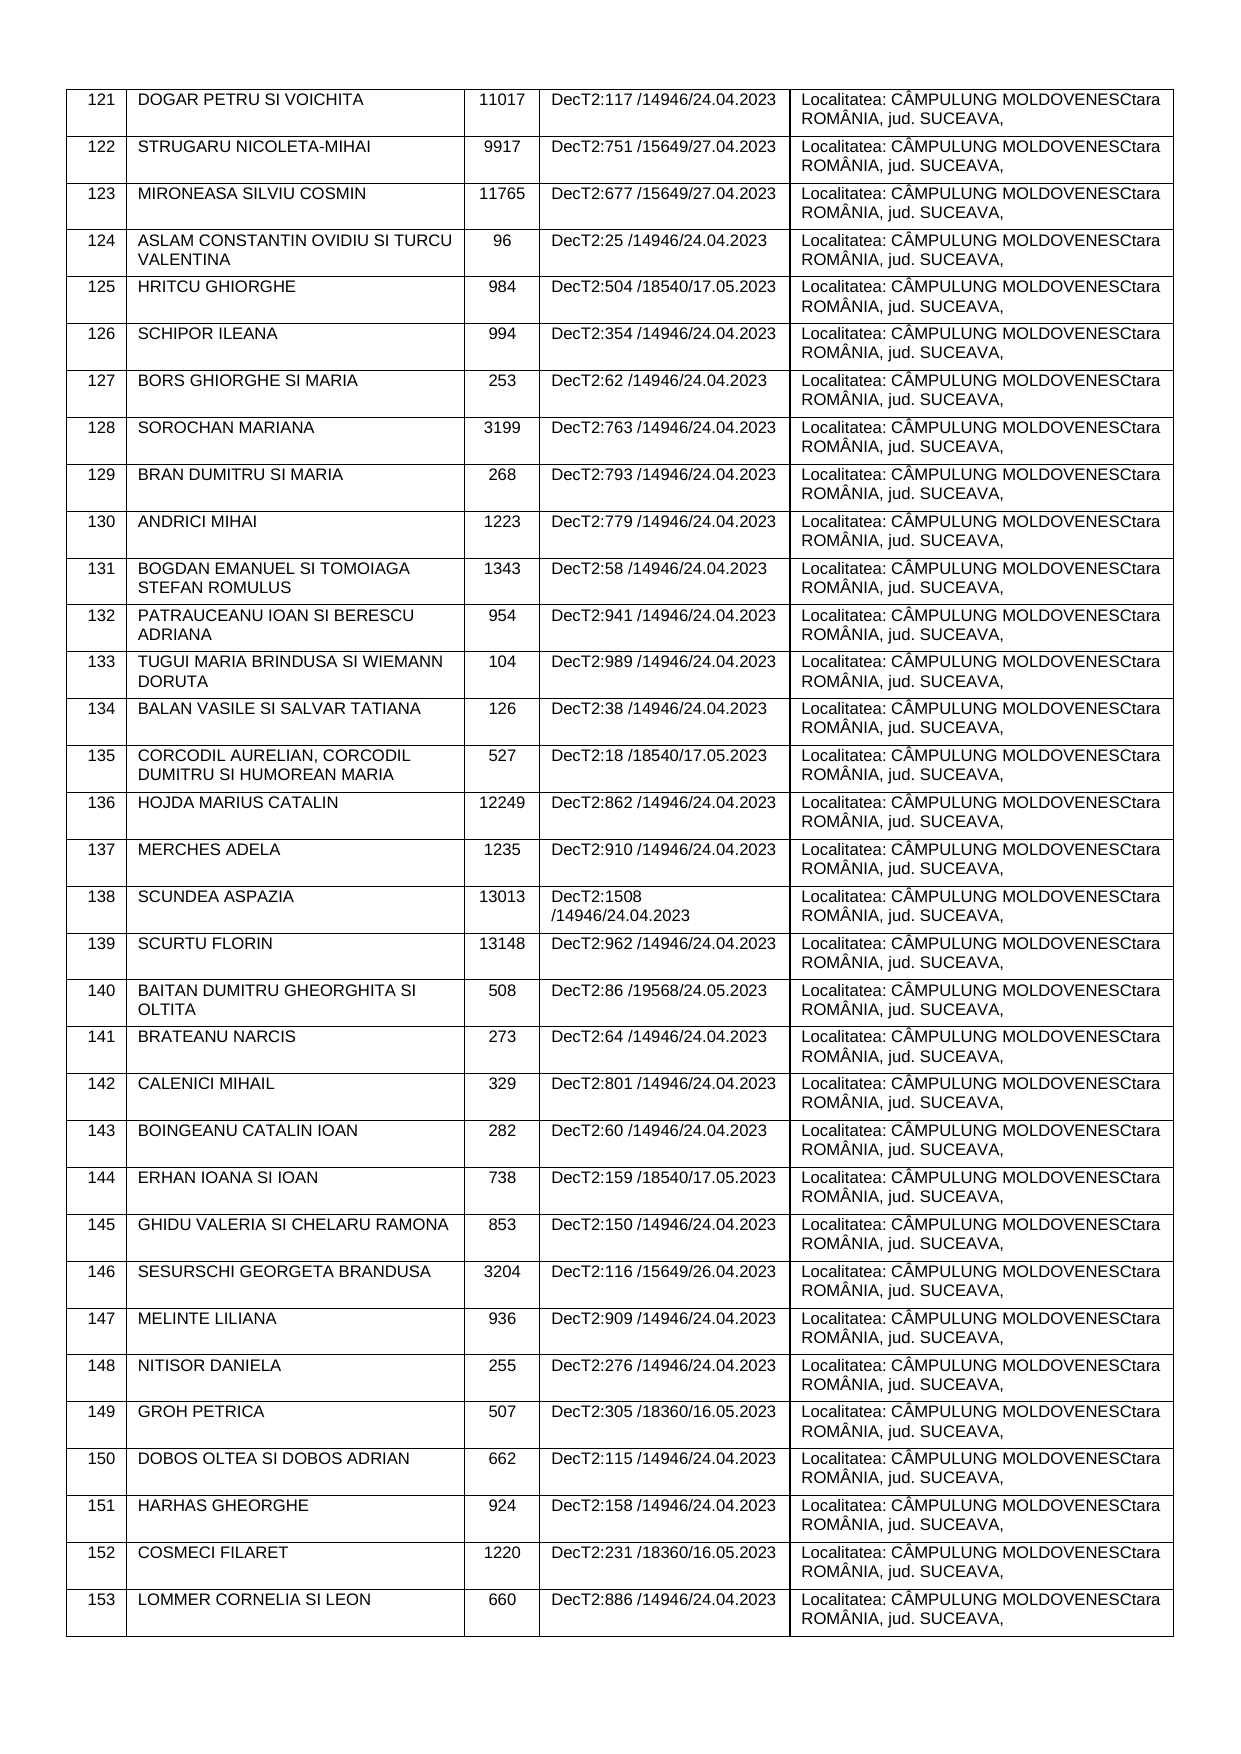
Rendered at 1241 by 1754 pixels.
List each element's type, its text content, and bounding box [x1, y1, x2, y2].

table_cell ANDRICI MIHAI [127, 512, 464, 557]
table_cell GHIDU VALERIA SI CHELARU RAMONA [127, 1215, 464, 1261]
table_cell BORS GHIORGHE SI MARIA [127, 371, 464, 417]
table_cell 853 [465, 1215, 539, 1261]
table_cell SCUNDEA ASPAZIA [127, 887, 464, 932]
table_cell DecT2:354 /14946/24.04.2023 [540, 324, 789, 370]
table_cell COSMECI FILARET [127, 1543, 464, 1589]
table_cell DecT2:62 /14946/24.04.2023 [540, 371, 789, 417]
table_cell 13013 [465, 887, 539, 932]
table_cell 1235 [465, 840, 539, 886]
table_cell Localitatea: CÂMPULUNG MOLDOVENESCtara ROMÂNIA, jud. SUCEAVA, [791, 887, 1173, 932]
table_cell 146 [67, 1262, 126, 1307]
table_cell 128 [67, 418, 126, 464]
table_cell DecT2:276 /14946/24.04.2023 [540, 1355, 789, 1401]
table_cell HRITCU GHIORGHE [127, 277, 464, 323]
table_cell BRATEANU NARCIS [127, 1027, 464, 1073]
table_cell Localitatea: CÂMPULUNG MOLDOVENESCtara ROMÂNIA, jud. SUCEAVA, [791, 324, 1173, 370]
table_cell DecT2:117 /14946/24.04.2023 [540, 90, 789, 136]
table_cell DecT2:779 /14946/24.04.2023 [540, 512, 789, 557]
table_cell BAITAN DUMITRU GHEORGHITA SI OLTITA [127, 980, 464, 1026]
table_cell Localitatea: CÂMPULUNG MOLDOVENESCtara ROMÂNIA, jud. SUCEAVA, [791, 418, 1173, 464]
table_cell 104 [465, 652, 539, 698]
table_cell Localitatea: CÂMPULUNG MOLDOVENESCtara ROMÂNIA, jud. SUCEAVA, [791, 605, 1173, 651]
table_cell ERHAN IOANA SI IOAN [127, 1168, 464, 1214]
table_cell Localitatea: CÂMPULUNG MOLDOVENESCtara ROMÂNIA, jud. SUCEAVA, [791, 184, 1173, 229]
table_cell DecT2:801 /14946/24.04.2023 [540, 1074, 789, 1120]
table_cell Localitatea: CÂMPULUNG MOLDOVENESCtara ROMÂNIA, jud. SUCEAVA, [791, 793, 1173, 839]
table_cell NITISOR DANIELA [127, 1355, 464, 1401]
table_cell 11017 [465, 90, 539, 136]
table_cell 126 [465, 699, 539, 745]
table_cell DecT2:989 /14946/24.04.2023 [540, 652, 789, 698]
table_cell DecT2:763 /14946/24.04.2023 [540, 418, 789, 464]
table_cell Localitatea: CÂMPULUNG MOLDOVENESCtara ROMÂNIA, jud. SUCEAVA, [791, 1449, 1173, 1495]
table_cell Localitatea: CÂMPULUNG MOLDOVENESCtara ROMÂNIA, jud. SUCEAVA, [791, 934, 1173, 979]
table_cell 121 [67, 90, 126, 136]
table_cell Localitatea: CÂMPULUNG MOLDOVENESCtara ROMÂNIA, jud. SUCEAVA, [791, 1355, 1173, 1401]
table_cell CORCODIL AURELIAN, CORCODIL DUMITRU SI HUMOREAN MARIA [127, 746, 464, 792]
table_cell LOMMER CORNELIA SI LEON [127, 1590, 464, 1636]
table_cell DecT2:58 /14946/24.04.2023 [540, 559, 789, 604]
table_cell DecT2:116 /15649/26.04.2023 [540, 1262, 789, 1307]
table_cell 138 [67, 887, 126, 932]
table_cell 1223 [465, 512, 539, 557]
table_cell 130 [67, 512, 126, 557]
table_cell DecT2:150 /14946/24.04.2023 [540, 1215, 789, 1261]
table_cell 148 [67, 1355, 126, 1401]
table_cell SCURTU FLORIN [127, 934, 464, 979]
table_cell Localitatea: CÂMPULUNG MOLDOVENESCtara ROMÂNIA, jud. SUCEAVA, [791, 652, 1173, 698]
table_cell 924 [465, 1496, 539, 1542]
table_cell 134 [67, 699, 126, 745]
table_cell DecT2:1508 /14946/24.04.2023 [540, 887, 789, 932]
table_cell 152 [67, 1543, 126, 1589]
table_cell GROH PETRICA [127, 1402, 464, 1448]
table_cell 3199 [465, 418, 539, 464]
table_cell 12249 [465, 793, 539, 839]
table_cell DecT2:886 /14946/24.04.2023 [540, 1590, 789, 1636]
table_cell 133 [67, 652, 126, 698]
table_cell CALENICI MIHAIL [127, 1074, 464, 1120]
table_cell 122 [67, 137, 126, 182]
table_cell 984 [465, 277, 539, 323]
table_cell Localitatea: CÂMPULUNG MOLDOVENESCtara ROMÂNIA, jud. SUCEAVA, [791, 1590, 1173, 1636]
table_cell Localitatea: CÂMPULUNG MOLDOVENESCtara ROMÂNIA, jud. SUCEAVA, [791, 1262, 1173, 1307]
table_cell 141 [67, 1027, 126, 1073]
table_cell Localitatea: CÂMPULUNG MOLDOVENESCtara ROMÂNIA, jud. SUCEAVA, [791, 1496, 1173, 1542]
table_cell DecT2:159 /18540/17.05.2023 [540, 1168, 789, 1214]
table_cell Localitatea: CÂMPULUNG MOLDOVENESCtara ROMÂNIA, jud. SUCEAVA, [791, 1402, 1173, 1448]
table_cell DecT2:793 /14946/24.04.2023 [540, 465, 789, 511]
table_cell DecT2:305 /18360/16.05.2023 [540, 1402, 789, 1448]
table_cell 150 [67, 1449, 126, 1495]
table_cell Localitatea: CÂMPULUNG MOLDOVENESCtara ROMÂNIA, jud. SUCEAVA, [791, 230, 1173, 276]
table_cell 151 [67, 1496, 126, 1542]
table_cell Localitatea: CÂMPULUNG MOLDOVENESCtara ROMÂNIA, jud. SUCEAVA, [791, 840, 1173, 886]
table_cell Localitatea: CÂMPULUNG MOLDOVENESCtara ROMÂNIA, jud. SUCEAVA, [791, 699, 1173, 745]
table_cell DecT2:158 /14946/24.04.2023 [540, 1496, 789, 1542]
table_cell BOGDAN EMANUEL SI TOMOIAGA STEFAN ROMULUS [127, 559, 464, 604]
table_cell 954 [465, 605, 539, 651]
table_cell DecT2:86 /19568/24.05.2023 [540, 980, 789, 1026]
table_cell 136 [67, 793, 126, 839]
table_cell Localitatea: CÂMPULUNG MOLDOVENESCtara ROMÂNIA, jud. SUCEAVA, [791, 559, 1173, 604]
table_cell 142 [67, 1074, 126, 1120]
table_cell Localitatea: CÂMPULUNG MOLDOVENESCtara ROMÂNIA, jud. SUCEAVA, [791, 746, 1173, 792]
table_cell DecT2:862 /14946/24.04.2023 [540, 793, 789, 839]
table_cell 139 [67, 934, 126, 979]
table_cell 140 [67, 980, 126, 1026]
table_cell Localitatea: CÂMPULUNG MOLDOVENESCtara ROMÂNIA, jud. SUCEAVA, [791, 1215, 1173, 1261]
table_cell Localitatea: CÂMPULUNG MOLDOVENESCtara ROMÂNIA, jud. SUCEAVA, [791, 277, 1173, 323]
table_cell Localitatea: CÂMPULUNG MOLDOVENESCtara ROMÂNIA, jud. SUCEAVA, [791, 1074, 1173, 1120]
table_cell TUGUI MARIA BRINDUSA SI WIEMANN DORUTA [127, 652, 464, 698]
table_cell 11765 [465, 184, 539, 229]
table_cell ASLAM CONSTANTIN OVIDIU SI TURCU VALENTINA [127, 230, 464, 276]
table_cell 132 [67, 605, 126, 651]
table_cell BRAN DUMITRU SI MARIA [127, 465, 464, 511]
table_cell DecT2:115 /14946/24.04.2023 [540, 1449, 789, 1495]
table_cell 508 [465, 980, 539, 1026]
table_cell 147 [67, 1309, 126, 1354]
table_cell 131 [67, 559, 126, 604]
table_cell 255 [465, 1355, 539, 1401]
table_cell 153 [67, 1590, 126, 1636]
table_cell 13148 [465, 934, 539, 979]
table_cell 96 [465, 230, 539, 276]
table_cell 662 [465, 1449, 539, 1495]
table_cell Localitatea: CÂMPULUNG MOLDOVENESCtara ROMÂNIA, jud. SUCEAVA, [791, 1543, 1173, 1589]
table_cell SCHIPOR ILEANA [127, 324, 464, 370]
table_cell BOINGEANU CATALIN IOAN [127, 1121, 464, 1167]
table_cell DecT2:25 /14946/24.04.2023 [540, 230, 789, 276]
table_cell SESURSCHI GEORGETA BRANDUSA [127, 1262, 464, 1307]
table_cell 282 [465, 1121, 539, 1167]
table_cell Localitatea: CÂMPULUNG MOLDOVENESCtara ROMÂNIA, jud. SUCEAVA, [791, 137, 1173, 182]
table_cell 1343 [465, 559, 539, 604]
table_cell 1220 [465, 1543, 539, 1589]
table_cell 9917 [465, 137, 539, 182]
table_cell 143 [67, 1121, 126, 1167]
table_cell 137 [67, 840, 126, 886]
table_cell 253 [465, 371, 539, 417]
table_cell Localitatea: CÂMPULUNG MOLDOVENESCtara ROMÂNIA, jud. SUCEAVA, [791, 1168, 1173, 1214]
table_cell MELINTE LILIANA [127, 1309, 464, 1354]
table_cell Localitatea: CÂMPULUNG MOLDOVENESCtara ROMÂNIA, jud. SUCEAVA, [791, 1121, 1173, 1167]
table_cell DecT2:64 /14946/24.04.2023 [540, 1027, 789, 1073]
table_cell 144 [67, 1168, 126, 1214]
table_cell DecT2:38 /14946/24.04.2023 [540, 699, 789, 745]
table_cell 145 [67, 1215, 126, 1261]
table_cell 527 [465, 746, 539, 792]
table_cell 273 [465, 1027, 539, 1073]
table_cell 660 [465, 1590, 539, 1636]
table_cell 126 [67, 324, 126, 370]
table_cell DOGAR PETRU SI VOICHITA [127, 90, 464, 136]
table_cell 149 [67, 1402, 126, 1448]
table_cell MIRONEASA SILVIU COSMIN [127, 184, 464, 229]
table_cell STRUGARU NICOLETA-MIHAI [127, 137, 464, 182]
table_cell DecT2:910 /14946/24.04.2023 [540, 840, 789, 886]
table_cell BALAN VASILE SI SALVAR TATIANA [127, 699, 464, 745]
table_cell 936 [465, 1309, 539, 1354]
table_cell DecT2:60 /14946/24.04.2023 [540, 1121, 789, 1167]
table_cell SOROCHAN MARIANA [127, 418, 464, 464]
table_cell Localitatea: CÂMPULUNG MOLDOVENESCtara ROMÂNIA, jud. SUCEAVA, [791, 465, 1173, 511]
table_cell 329 [465, 1074, 539, 1120]
table_cell 135 [67, 746, 126, 792]
table_cell Localitatea: CÂMPULUNG MOLDOVENESCtara ROMÂNIA, jud. SUCEAVA, [791, 1309, 1173, 1354]
table_cell 123 [67, 184, 126, 229]
table_cell DecT2:962 /14946/24.04.2023 [540, 934, 789, 979]
table_cell Localitatea: CÂMPULUNG MOLDOVENESCtara ROMÂNIA, jud. SUCEAVA, [791, 512, 1173, 557]
table_cell DecT2:18 /18540/17.05.2023 [540, 746, 789, 792]
table_cell 3204 [465, 1262, 539, 1307]
table_cell HOJDA MARIUS CATALIN [127, 793, 464, 839]
table_cell MERCHES ADELA [127, 840, 464, 886]
table_cell DecT2:941 /14946/24.04.2023 [540, 605, 789, 651]
table_cell 124 [67, 230, 126, 276]
table_cell DecT2:909 /14946/24.04.2023 [540, 1309, 789, 1354]
table_cell Localitatea: CÂMPULUNG MOLDOVENESCtara ROMÂNIA, jud. SUCEAVA, [791, 1027, 1173, 1073]
table_cell 268 [465, 465, 539, 511]
table_cell 125 [67, 277, 126, 323]
table_cell DecT2:231 /18360/16.05.2023 [540, 1543, 789, 1589]
table_cell 507 [465, 1402, 539, 1448]
table_cell DOBOS OLTEA SI DOBOS ADRIAN [127, 1449, 464, 1495]
table_cell Localitatea: CÂMPULUNG MOLDOVENESCtara ROMÂNIA, jud. SUCEAVA, [791, 980, 1173, 1026]
table_cell Localitatea: CÂMPULUNG MOLDOVENESCtara ROMÂNIA, jud. SUCEAVA, [791, 371, 1173, 417]
table_cell DecT2:751 /15649/27.04.2023 [540, 137, 789, 182]
table_cell 129 [67, 465, 126, 511]
table_cell Localitatea: CÂMPULUNG MOLDOVENESCtara ROMÂNIA, jud. SUCEAVA, [791, 90, 1173, 136]
table_cell 738 [465, 1168, 539, 1214]
table_cell PATRAUCEANU IOAN SI BERESCU ADRIANA [127, 605, 464, 651]
table_cell HARHAS GHEORGHE [127, 1496, 464, 1542]
table_cell DecT2:677 /15649/27.04.2023 [540, 184, 789, 229]
table_cell 994 [465, 324, 539, 370]
table_cell DecT2:504 /18540/17.05.2023 [540, 277, 789, 323]
table_cell 127 [67, 371, 126, 417]
